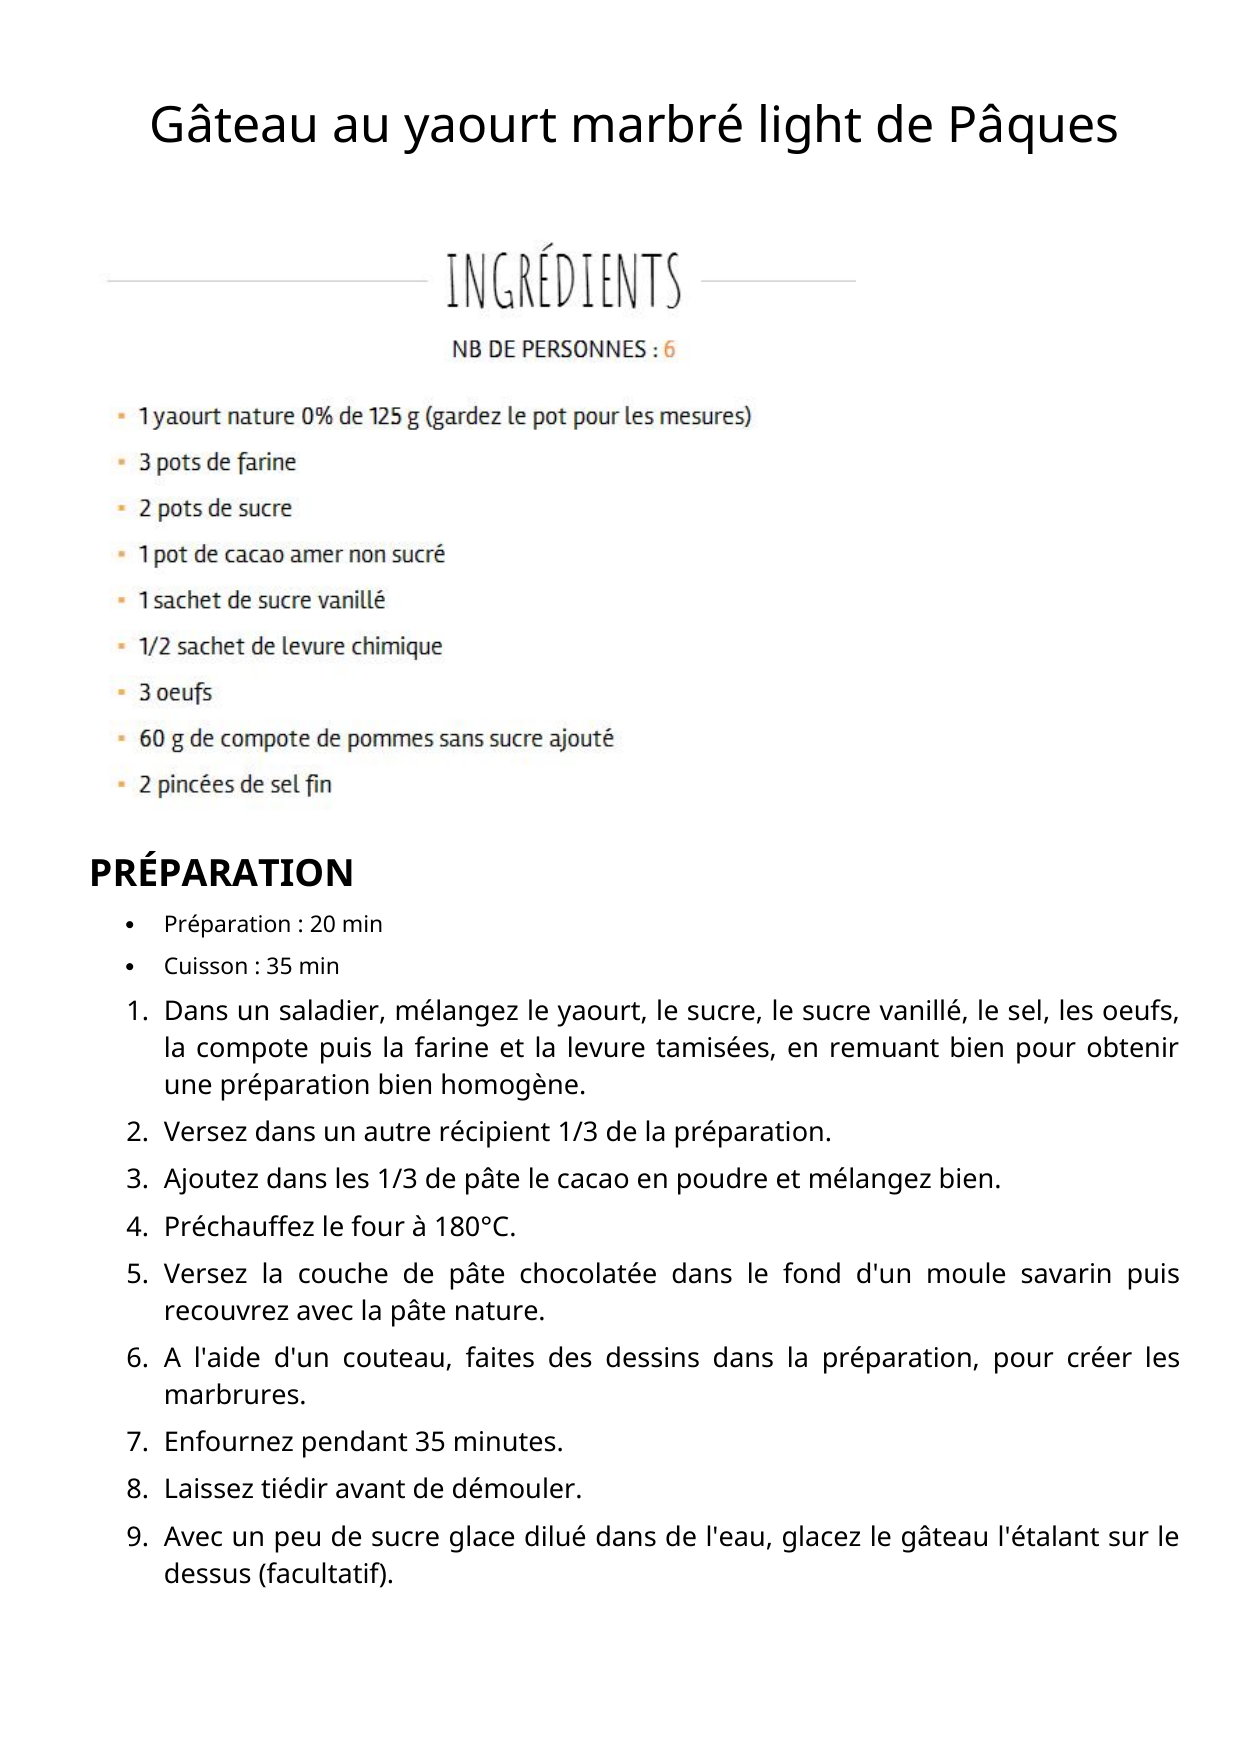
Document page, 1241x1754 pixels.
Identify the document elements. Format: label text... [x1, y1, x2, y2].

list Avec un peu de sucre glace dilué dans de l'eau, glacez le gâteau l'étalant sur le dessus (facultatif). [126, 1517, 1181, 1591]
list Cuisson : 35 min [126, 950, 1181, 981]
list Enfournez pendant 35 minutes. [126, 1423, 1181, 1459]
list Versez la couche de pâte chocolatée dans le fond d'un moule savarin puis recouvrez avec la pâte nature. [126, 1254, 1181, 1328]
list Préchauffez le four à 180°C. [126, 1207, 1181, 1244]
list Préparation : 20 min [126, 908, 1181, 939]
subtitle Gâteau au yaourt marbré light de Pâques [89, 89, 1181, 157]
list Versez dans un autre récipient 1/3 de la préparation. [126, 1112, 1181, 1149]
list A l'aide d'un couteau, faites des dessins dans la préparation, pour créer les marbrures. [126, 1338, 1181, 1412]
subtitle PRÉPARATION [89, 847, 1181, 898]
picture [88, 229, 856, 822]
list Dans un saladier, mélangez le yaourt, le sucre, le sucre vanillé, le sel, les oeufs, la compote puis la farine et la levure tamisées, en remuant bien pour obtenir une préparation bien homogène. [126, 991, 1181, 1102]
list Laissez tiédir avant de démouler. [126, 1470, 1181, 1507]
list Ajoutez dans les 1/3 de pâte le cacao en poudre et mélangez bien. [126, 1160, 1181, 1197]
